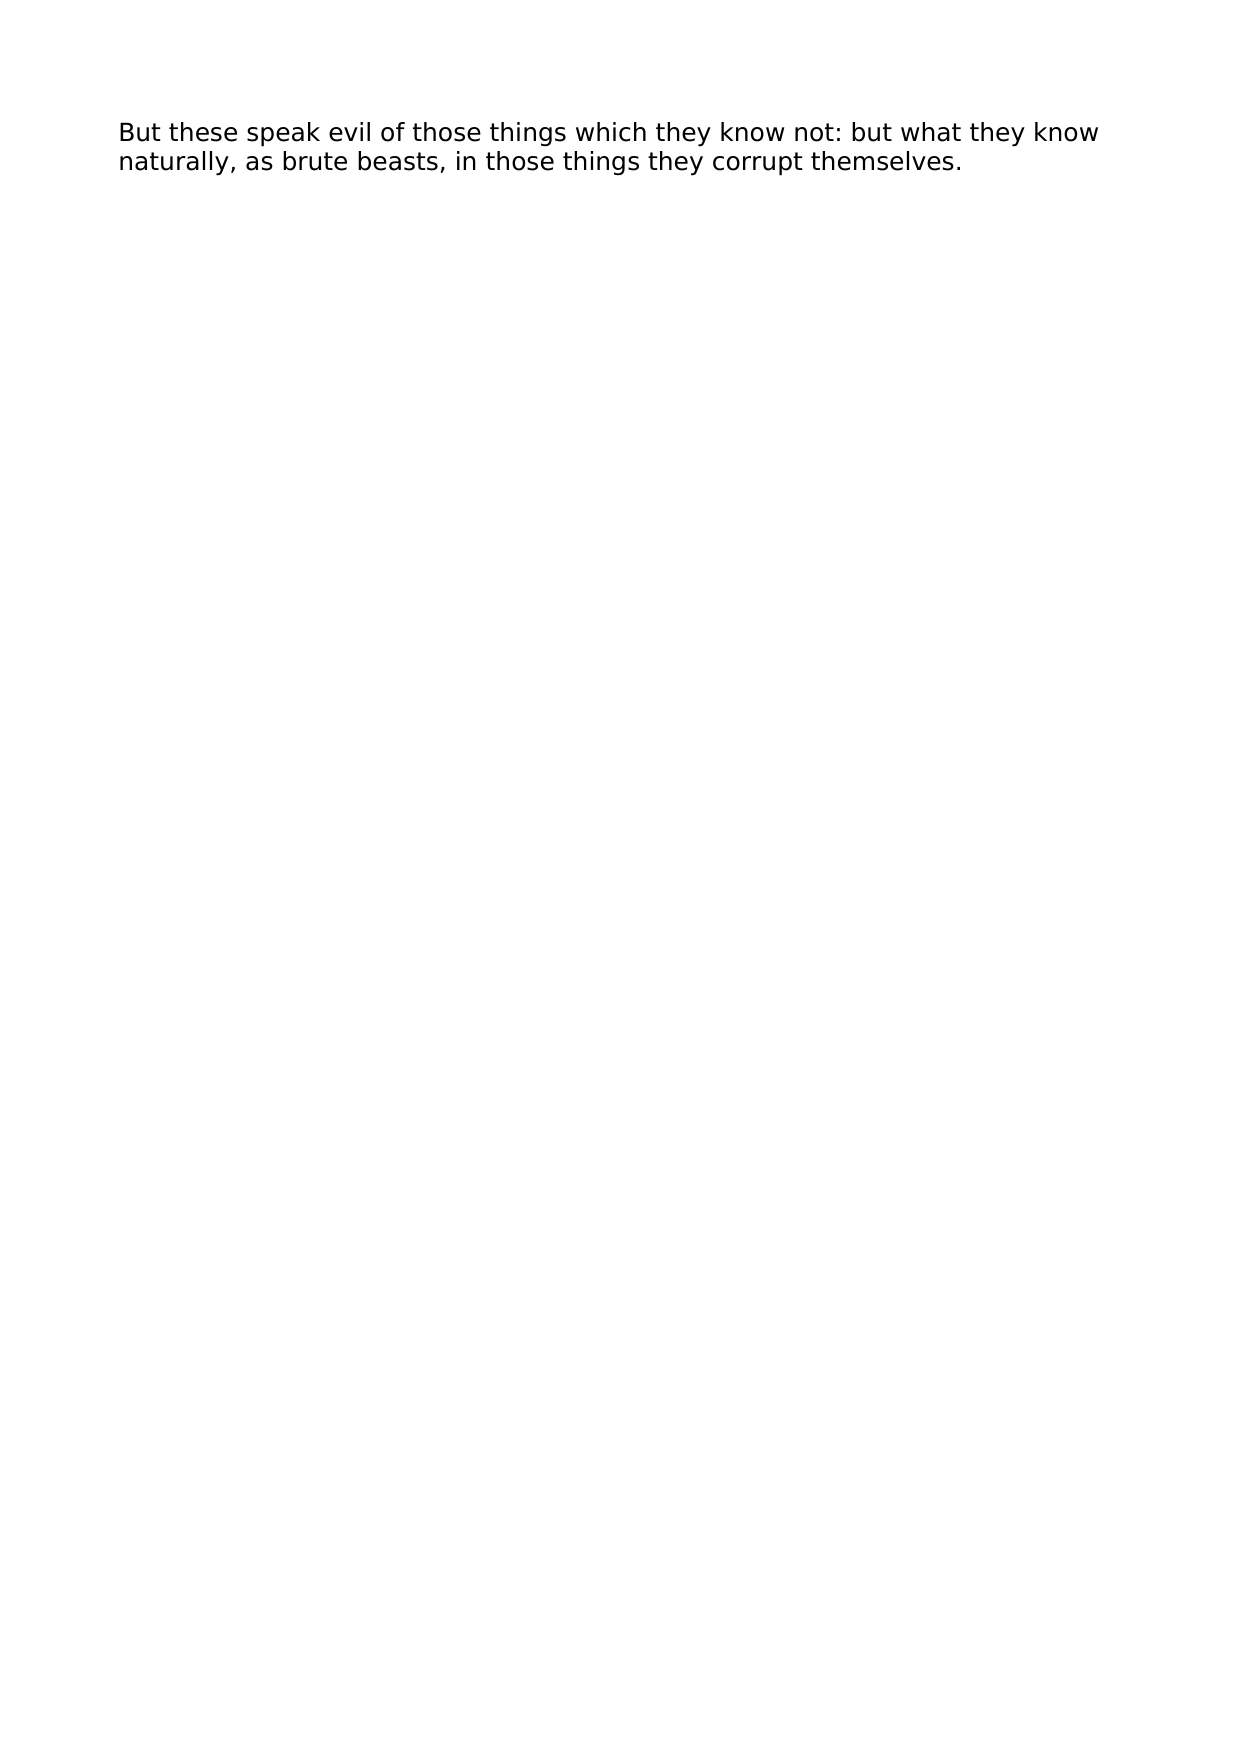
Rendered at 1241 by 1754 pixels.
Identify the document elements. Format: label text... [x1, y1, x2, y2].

text But these speak evil of those things which they know not: but what they know naturally, as brute beasts, in those things they corrupt themselves. [118, 118, 1122, 176]
